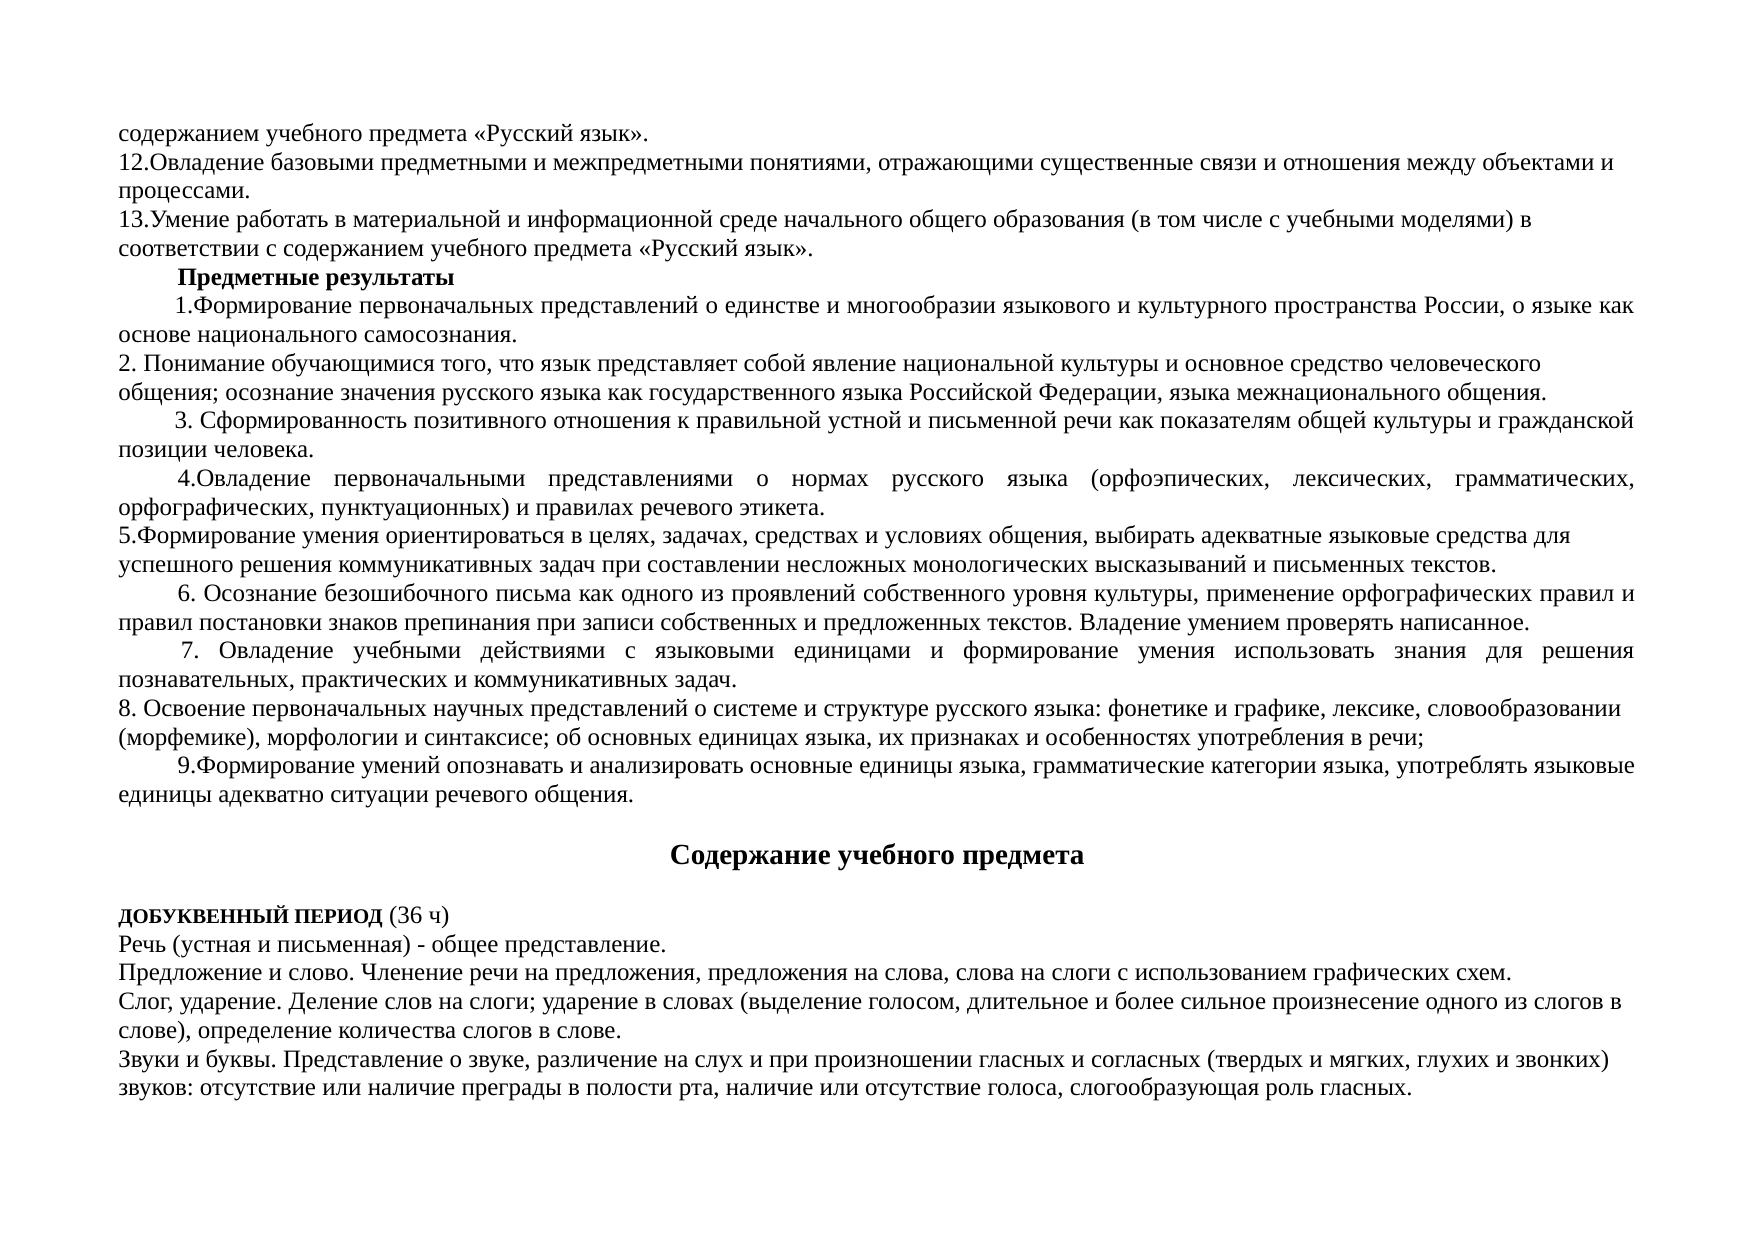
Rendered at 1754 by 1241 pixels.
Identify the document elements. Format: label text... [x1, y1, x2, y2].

text 4.Овладение первоначальными представлениями о нормах русского языка (орфоэпических, лексических, грамматических, орфографических, пунктуационных) и правилах речевого этикета. [118, 463, 1636, 521]
text 3. Сформированность позитивного отношения к правильной устной и письменной речи как показателям общей культуры и гражданской позиции человека. [118, 406, 1636, 463]
text 5.Формирование умения ориентироваться в целях, задачах, средствах и условиях общения, выбирать адекватные языковые средства для успешного решения коммуникативных задач при составлении несложных монологических высказываний и письменных текстов. [118, 521, 1636, 578]
text содержанием учебного предмета «Русский язык». [118, 118, 1636, 147]
text 8. Освоение первоначальных научных представлений о системе и структуре русского языка: фонетике и графике, лексике, словообразовании (морфемике), морфологии и синтаксисе; об основных единицах языка, их признаках и особенностях употребления в речи; [118, 693, 1636, 751]
text 13.Умение работать в материальной и информационной среде начального общего образования (в том числе с учебными моделями) в соответствии с содержанием учебного предмета «Русский язык». [118, 204, 1636, 262]
text Звуки и буквы. Представление о звуке, различение на слух и при произношении гласных и согласных (твердых и мягких, глухих и звонких) звуков: отсутствие или наличие преграды в полости рта, наличие или отсутствие голоса, слогообразующая роль гласных. [118, 1044, 1636, 1101]
text ДОБУКВЕННЫЙ ПЕРИОД (36 ч) [118, 900, 1636, 929]
text Речь (устная и письменная) - общее представление. [118, 929, 1636, 957]
text 9.Формирование умений опознавать и анализировать основные единицы языка, грамматические категории языка, употреблять языковые единицы адекватно ситуации речевого общения. [118, 751, 1636, 808]
text Содержание учебного предмета [118, 837, 1636, 871]
text Предложение и слово. Членение речи на предложения, предложения на слова, слова на слоги с использованием графических схем. [118, 957, 1636, 986]
text Предметные результаты [118, 262, 1636, 291]
text 1.Формирование первоначальных представлений о единстве и многообразии языкового и культурного пространства России, о языке как основе национального самосознания. [118, 291, 1636, 348]
text Слог, ударение. Деление слов на слоги; ударение в словах (выделение голосом, длительное и более сильное произнесение одного из слогов в слове), определение количества слогов в слове. [118, 986, 1636, 1044]
text 7. Овладение учебными действиями с языковыми единицами и формирование умения использовать знания для решения познавательных, практических и коммуникативных задач. [118, 636, 1636, 693]
text 6. Осознание безошибочного письма как одного из проявлений собственного уровня культуры, применение орфографических правил и правил постановки знаков препинания при записи собственных и предложенных текстов. Владение умением проверять написанное. [118, 578, 1636, 636]
text 12.Овладение базовыми предметными и межпредметными понятиями, отражающими существенные связи и отношения между объектами и процессами. [118, 147, 1636, 204]
text 2. Понимание обучающимися того, что язык представляет собой явление национальной культуры и основное средство человеческого общения; осознание значения русского языка как государственного языка Российской Федерации, языка межнационального общения. [118, 348, 1636, 406]
